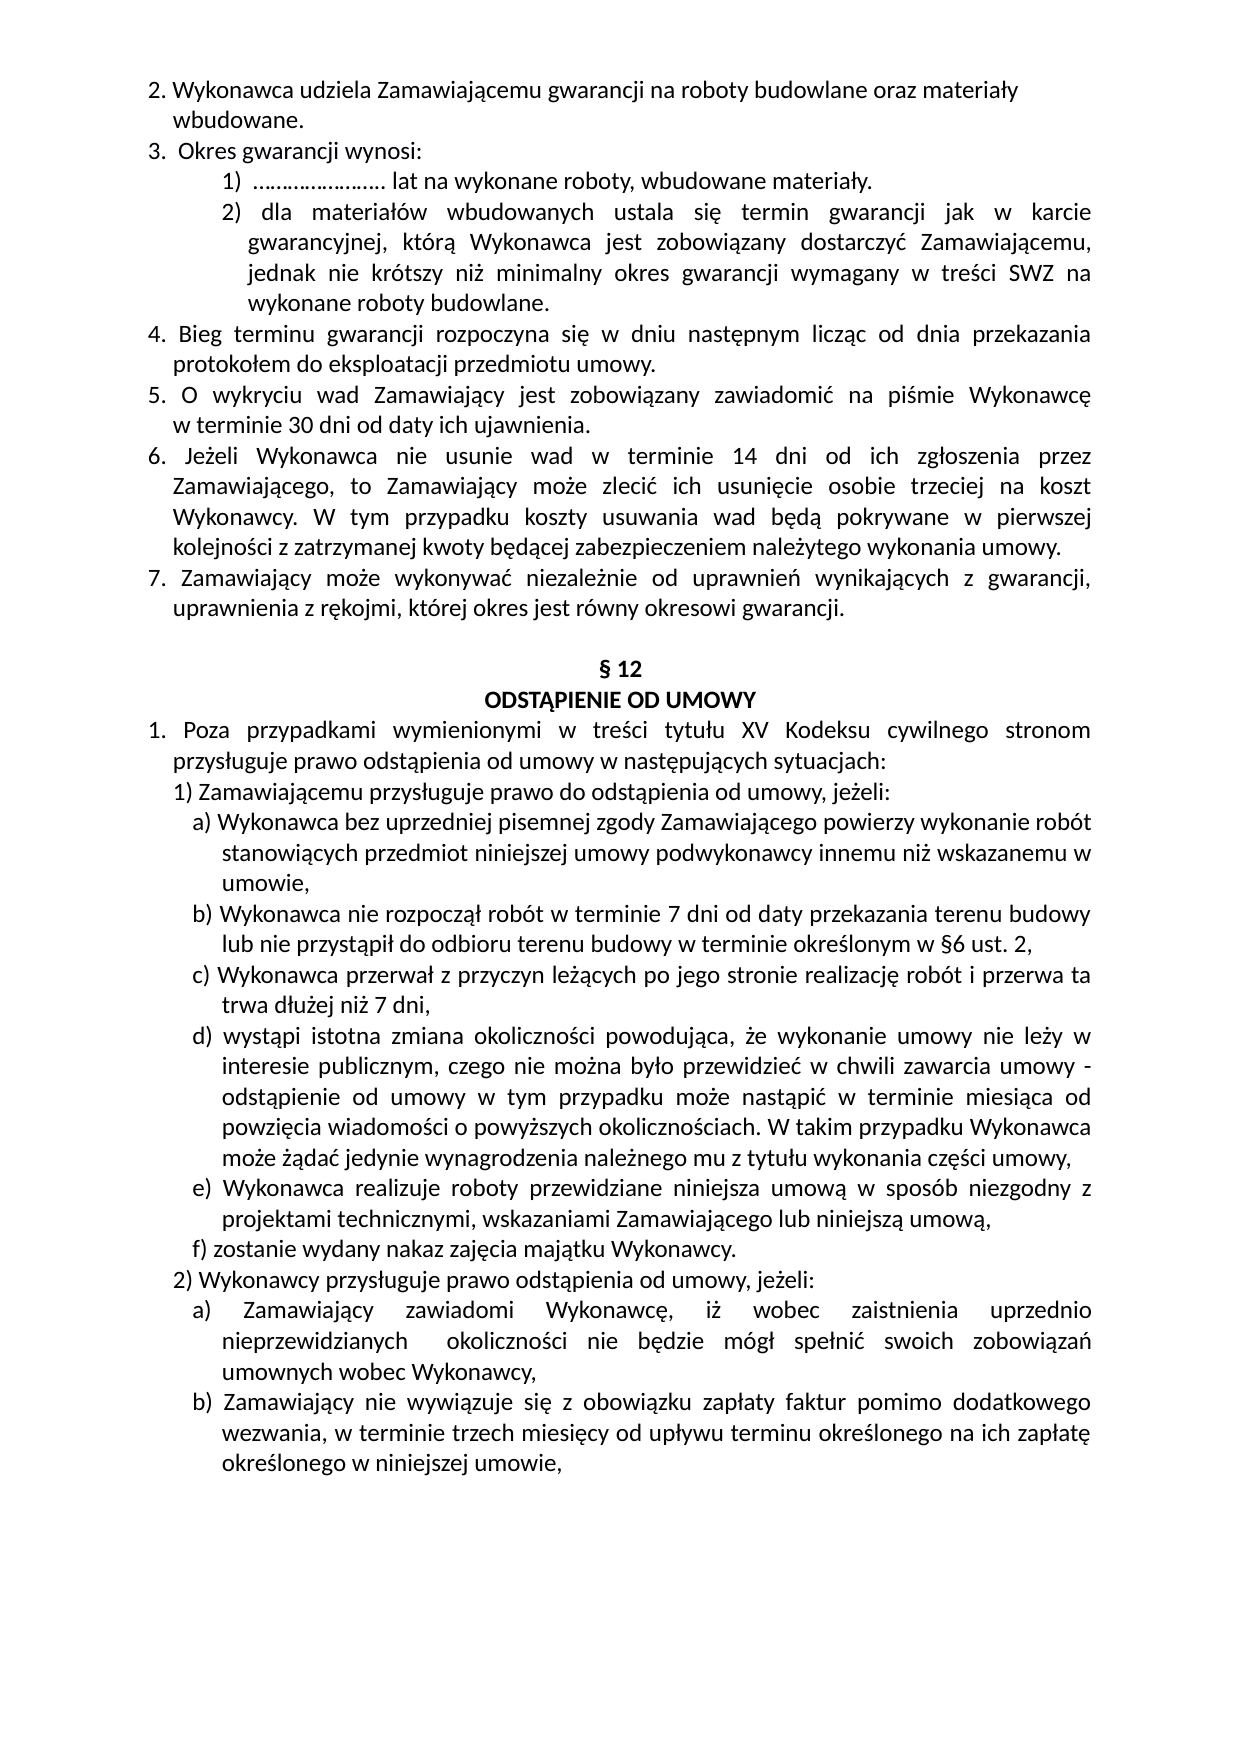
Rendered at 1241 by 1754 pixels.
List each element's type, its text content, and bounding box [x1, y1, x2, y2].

text a) Zamawiający zawiadomi Wykonawcę, iż wobec zaistnienia uprzednio nieprzewidzianych okoliczności nie będzie mógł spełnić swoich zobowiązań umownych wobec Wykonawcy, [192, 1294, 1092, 1386]
text f) zostanie wydany nakaz zajęcia majątku Wykonawcy. [192, 1233, 1092, 1264]
text 2. Wykonawca udziela Zamawiającemu gwarancji na roboty budowlane oraz materiały wbudowane. [148, 74, 1092, 135]
text 1. Poza przypadkami wymienionymi w treści tytułu XV Kodeksu cywilnego stronom przysługuje prawo odstąpienia od umowy w następujących sytuacjach: [148, 715, 1092, 776]
text b) Wykonawca nie rozpoczął robót w terminie 7 dni od daty przekazania terenu budowy lub nie przystąpił do odbioru terenu budowy w terminie określonym w §6 ust. 2, [192, 898, 1092, 959]
text 7. Zamawiający może wykonywać niezależnie od uprawnień wynikających z gwarancji, uprawnienia z rękojmi, której okres jest równy okresowi gwarancji. [148, 562, 1092, 623]
text d) wystąpi istotna zmiana okoliczności powodująca, że wykonanie umowy nie leży w interesie publicznym, czego nie można było przewidzieć w chwili zawarcia umowy - odstąpienie od umowy w tym przypadku może nastąpić w terminie miesiąca od powzięcia wiadomości o powyższych okolicznościach. W takim przypadku Wykonawca może żądać jedynie wynagrodzenia należnego mu z tytułu wykonania części umowy, [192, 1020, 1092, 1172]
text 2) Wykonawcy przysługuje prawo odstąpienia od umowy, jeżeli: [173, 1264, 1092, 1294]
text 6. Jeżeli Wykonawca nie usunie wad w terminie 14 dni od ich zgłoszenia przez Zamawiającego, to Zamawiający może zlecić ich usunięcie osobie trzeciej na koszt Wykonawcy. W tym przypadku koszty usuwania wad będą pokrywane w pierwszej kolejności z zatrzymanej kwoty będącej zabezpieczeniem należytego wykonania umowy. [148, 440, 1092, 562]
text 4. Bieg terminu gwarancji rozpoczyna się w dniu następnym licząc od dnia przekazania protokołem do eksploatacji przedmiotu umowy. [148, 318, 1092, 379]
text § 12 [148, 654, 1092, 684]
text e) Wykonawca realizuje roboty przewidziane niniejsza umową w sposób niezgodny z projektami technicznymi, wskazaniami Zamawiającego lub niniejszą umową, [192, 1172, 1092, 1233]
text 1) Zamawiającemu przysługuje prawo do odstąpienia od umowy, jeżeli: [173, 776, 1092, 806]
text 3. Okres gwarancji wynosi: [148, 135, 1092, 165]
text 2) dla materiałów wbudowanych ustala się termin gwarancji jak w karcie gwarancyjnej, którą Wykonawca jest zobowiązany dostarczyć Zamawiającemu, jednak nie krótszy niż minimalny okres gwarancji wymagany w treści SWZ na wykonane roboty budowlane. [221, 196, 1092, 318]
text b) Zamawiający nie wywiązuje się z obowiązku zapłaty faktur pomimo dodatkowego wezwania, w terminie trzech miesięcy od upływu terminu określonego na ich zapłatę określonego w niniejszej umowie, [192, 1386, 1092, 1478]
text 5. O wykryciu wad Zamawiający jest zobowiązany zawiadomić na piśmie Wykonawcę w terminie 30 dni od daty ich ujawnienia. [148, 379, 1092, 440]
text 1) ………………….. lat na wykonane roboty, wbudowane materiały. [221, 165, 1092, 196]
text a) Wykonawca bez uprzedniej pisemnej zgody Zamawiającego powierzy wykonanie robót stanowiących przedmiot niniejszej umowy podwykonawcy innemu niż wskazanemu w umowie, [192, 806, 1092, 898]
text c) Wykonawca przerwał z przyczyn leżących po jego stronie realizację robót i przerwa ta trwa dłużej niż 7 dni, [192, 959, 1092, 1020]
text ODSTĄPIENIE OD UMOWY [148, 684, 1092, 715]
